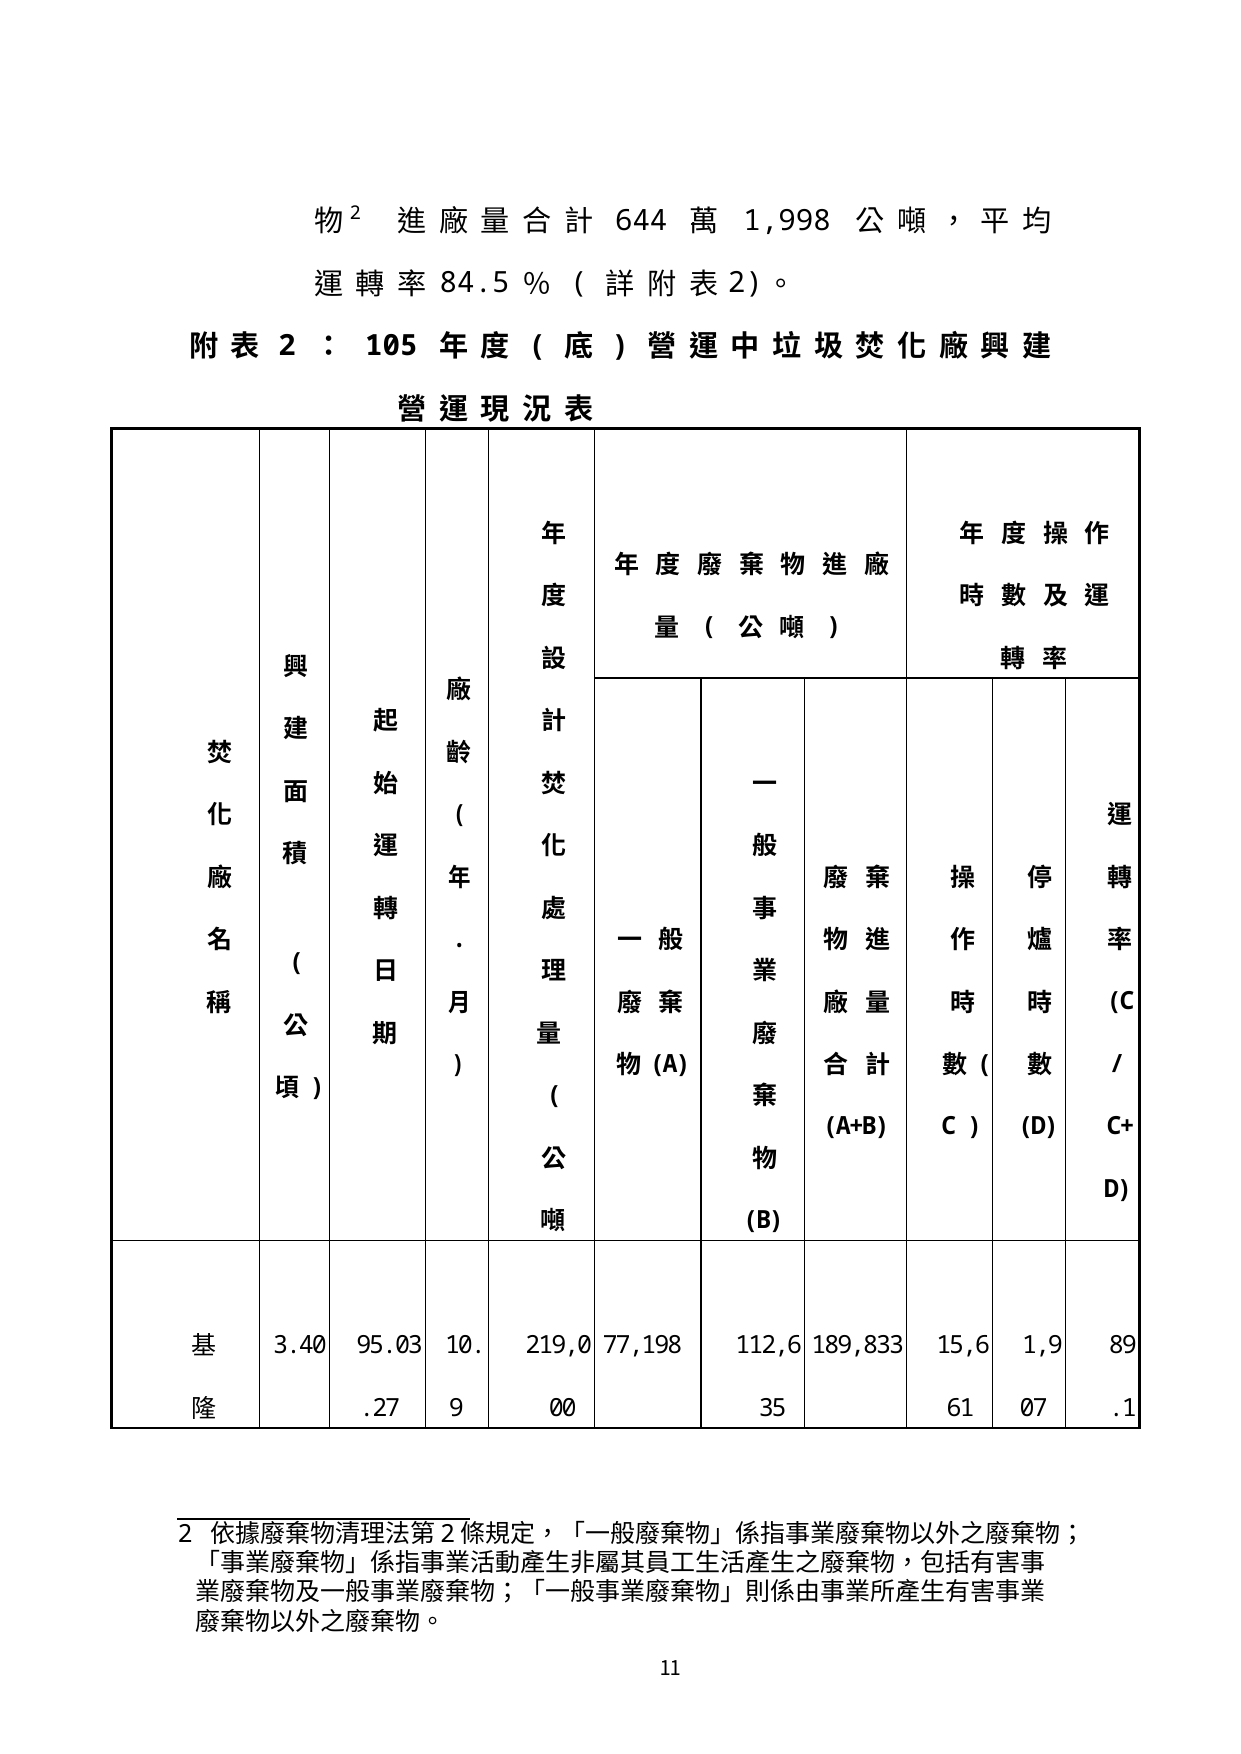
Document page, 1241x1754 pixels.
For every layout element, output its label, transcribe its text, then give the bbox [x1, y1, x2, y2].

table_cell 停爐時數(D) [993, 679, 1065, 1240]
table_header 焚化廠名稱 [113, 430, 259, 1240]
table_header 年度設計焚化處理量(公噸 [489, 430, 594, 1240]
table_header 年度操作時數及運轉率 [907, 430, 1138, 677]
table_cell 操作時數( C ) [907, 679, 992, 1240]
table_cell 基隆 [113, 1241, 259, 1427]
table_header 年度廢棄物進廠量(公噸) [595, 430, 906, 677]
table_cell 10.9 [426, 1241, 488, 1427]
table_cell 運轉率(C/ C+D) [1066, 679, 1138, 1240]
table_cell 一般廢棄物(A) [595, 679, 700, 1240]
table_cell 15,661 [907, 1241, 992, 1427]
text 截至105年底，全臺已興建完成26座可回收電能之大型焚化廠，除雲林廠、台東廠因履約等爭議未啟動外，餘24座均已投入運轉，總興建面積169.50公頃。105年度24座焚化廠之設計處理量為899萬7,250公噸，一般廢棄物及一般事業廢棄物進廠量合計644萬1,998公噸，平均運轉率84.5％(詳附表2)。 [271, 177, 1058, 302]
text 附表2：105年度(底)營運中垃圾焚化廠興建營運現況表 [108, 302, 1058, 427]
table_header 廠齡(年.月) [426, 430, 488, 1240]
table_cell 189,833 [805, 1241, 906, 1427]
table_cell 112,635 [702, 1241, 804, 1427]
table_cell 89.1 [1066, 1241, 1138, 1427]
table_cell 77,198 [595, 1241, 700, 1427]
table_cell 3.40 [260, 1241, 329, 1427]
table_cell 廢棄物進廠量合計(A+B) [805, 679, 906, 1240]
table_cell 219,000 [489, 1241, 594, 1427]
text 依據廢棄物清理法第2條規定，「一般廢棄物」係指事業廢棄物以外之廢棄物；「事業廢棄物」係指事業活動產生非屬其員工生活產生之廢棄物，包括有害事業廢棄物及一般事業廢棄物；「一般事業廢棄物」則係由事業所產生有害事業廢棄物以外之廢棄物。 [177, 1519, 1063, 1636]
table_cell 一般事業廢棄物(B) [702, 679, 804, 1240]
table_header 起始運轉日期 [330, 430, 425, 1240]
table_cell 1,907 [993, 1241, 1065, 1427]
table_header 興建面積 (公頃) [260, 430, 329, 1240]
table_cell 95.03.27 [330, 1241, 425, 1427]
